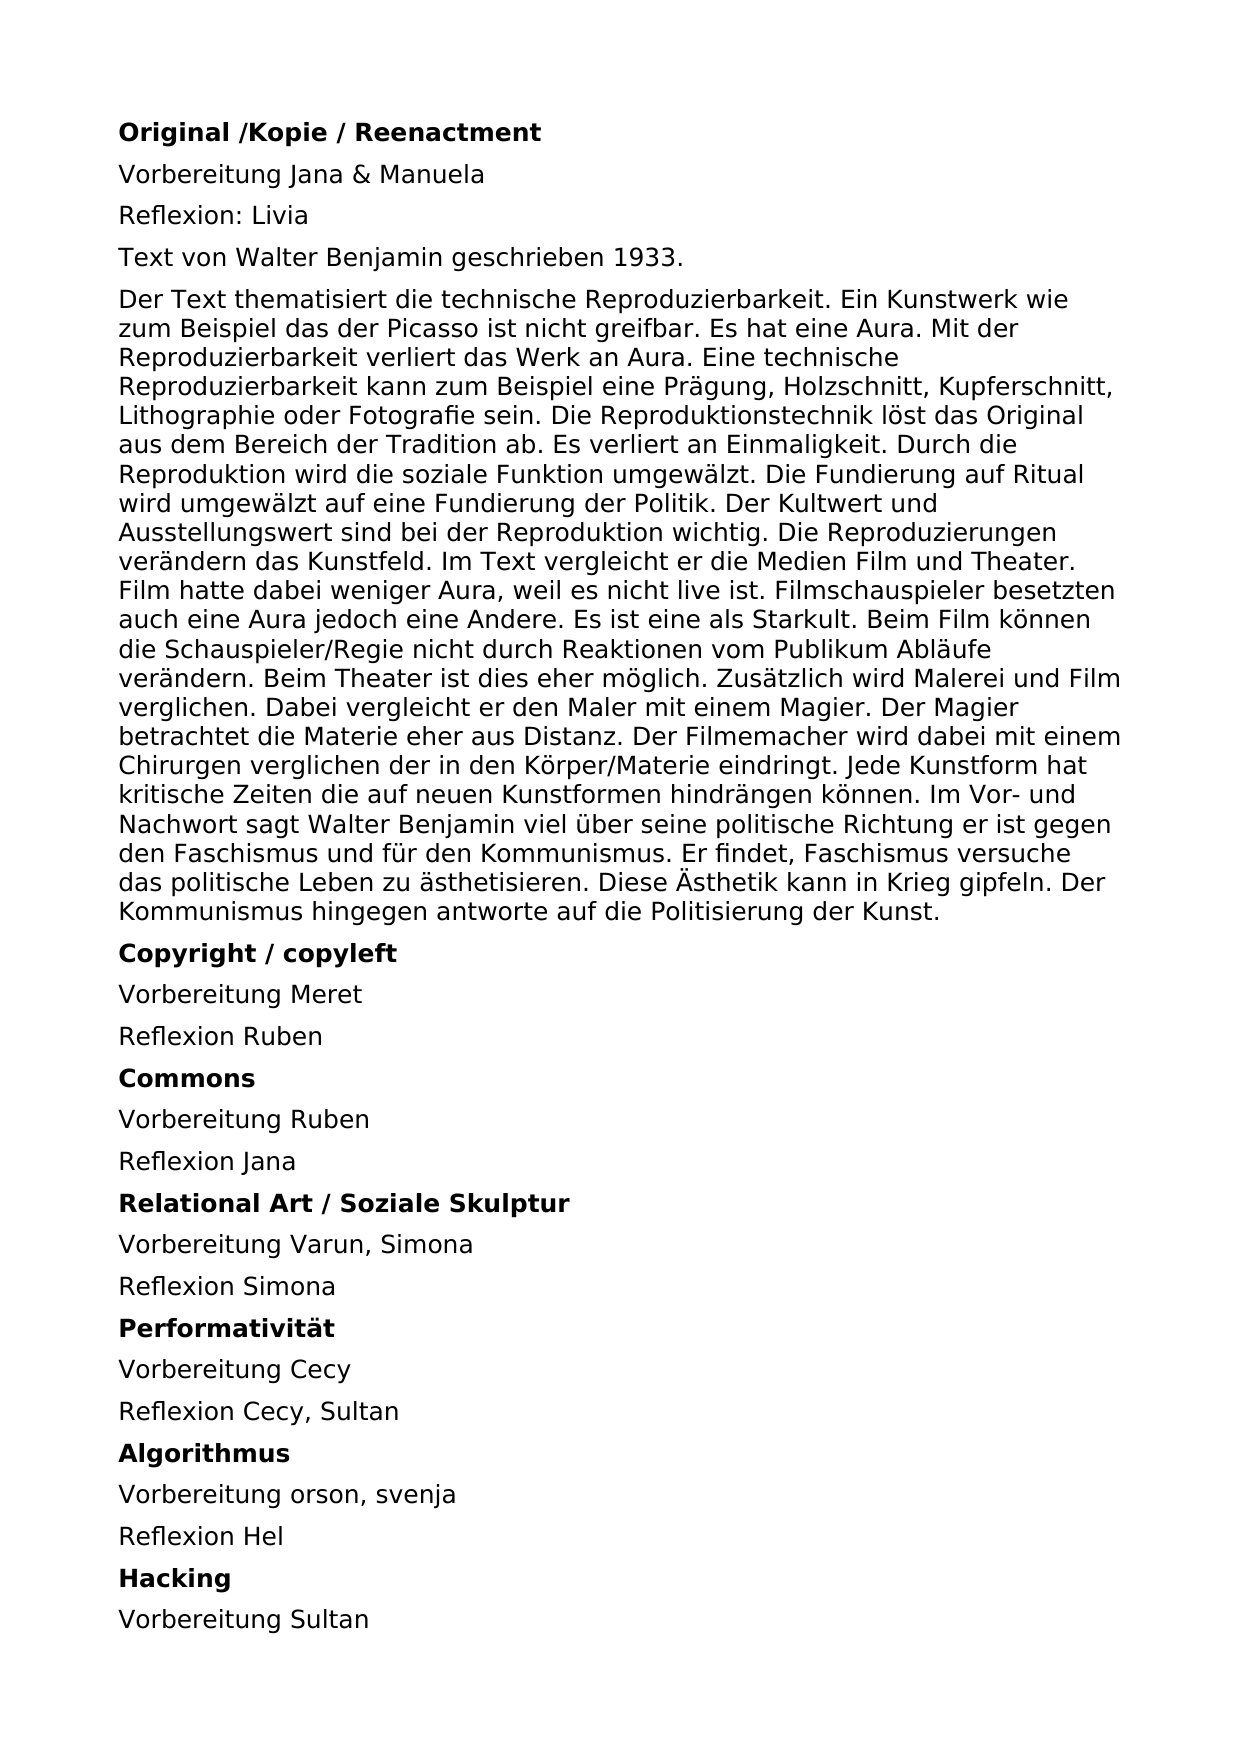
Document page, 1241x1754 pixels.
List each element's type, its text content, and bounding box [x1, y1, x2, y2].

text Hacking [118, 1564, 1122, 1593]
text Reflexion: Livia [118, 201, 1122, 231]
text Vorbereitung orson, svenja [118, 1481, 1122, 1510]
text Vorbereitung Varun, Simona [118, 1231, 1122, 1260]
text Copyright / copyleft [118, 939, 1122, 968]
text Reflexion Ruben [118, 1022, 1122, 1051]
text Vorbereitung Cecy [118, 1356, 1122, 1385]
text Reflexion Jana [118, 1147, 1122, 1176]
text Relational Art / Soziale Skulptur [118, 1189, 1122, 1218]
text Vorbereitung Jana & Manuela [118, 160, 1122, 189]
text Original /Kopie / Reenactment [118, 118, 1122, 147]
text Algorithmus [118, 1439, 1122, 1468]
text Performativität [118, 1314, 1122, 1343]
text Der Text thematisiert die technische Reproduzierbarkeit. Ein Kunstwerk wie zum Beispiel das der Picasso ist nicht greifbar. Es hat eine Aura. Mit der Reproduzierbarkeit verliert das Werk an Aura. Eine technische Reproduzierbarkeit kann zum Beispiel eine Prägung, Holzschnitt, Kupferschnitt, Lithographie oder Fotografie sein. Die Reproduktionstechnik löst das Original aus dem Bereich der Tradition ab. Es verliert an Einmaligkeit. Durch die Reproduktion wird die soziale Funktion umgewälzt. Die Fundierung auf Ritual wird umgewälzt auf eine Fundierung der Politik. Der Kultwert und Ausstellungswert sind bei der Reproduktion wichtig. Die Reproduzierungen verändern das Kunstfeld. Im Text vergleicht er die Medien Film und Theater. Film hatte dabei weniger Aura, weil es nicht live ist. Filmschauspieler besetzten auch eine Aura jedoch eine Andere. Es ist eine als Starkult. Beim Film können die Schauspieler/Regie nicht durch Reaktionen vom Publikum Abläufe verändern. Beim Theater ist dies eher möglich. Zusätzlich wird Malerei und Film verglichen. Dabei vergleicht er den Maler mit einem Magier. Der Magier betrachtet die Materie eher aus Distanz. Der Filmemacher wird dabei mit einem Chirurgen verglichen der in den Körper/Materie eindringt. Jede Kunstform hat kritische Zeiten die auf neuen Kunstformen hindrängen können. Im Vor- und Nachwort sagt Walter Benjamin viel über seine politische Richtung er ist gegen den Faschismus und für den Kommunismus. Er findet, Faschismus versuche das politische Leben zu ästhetisieren. Diese Ästhetik kann in Krieg gipfeln. Der Kommunismus hingegen antworte auf die Politisierung der Kunst. [118, 285, 1122, 926]
text Commons [118, 1064, 1122, 1093]
text Vorbereitung Sultan [118, 1606, 1122, 1635]
text Vorbereitung Meret [118, 981, 1122, 1010]
text Reflexion Simona [118, 1272, 1122, 1301]
text Text von Walter Benjamin geschrieben 1933. [118, 243, 1122, 272]
text Reflexion Hel [118, 1522, 1122, 1551]
text Reflexion Cecy, Sultan [118, 1397, 1122, 1426]
text Vorbereitung Ruben [118, 1106, 1122, 1135]
